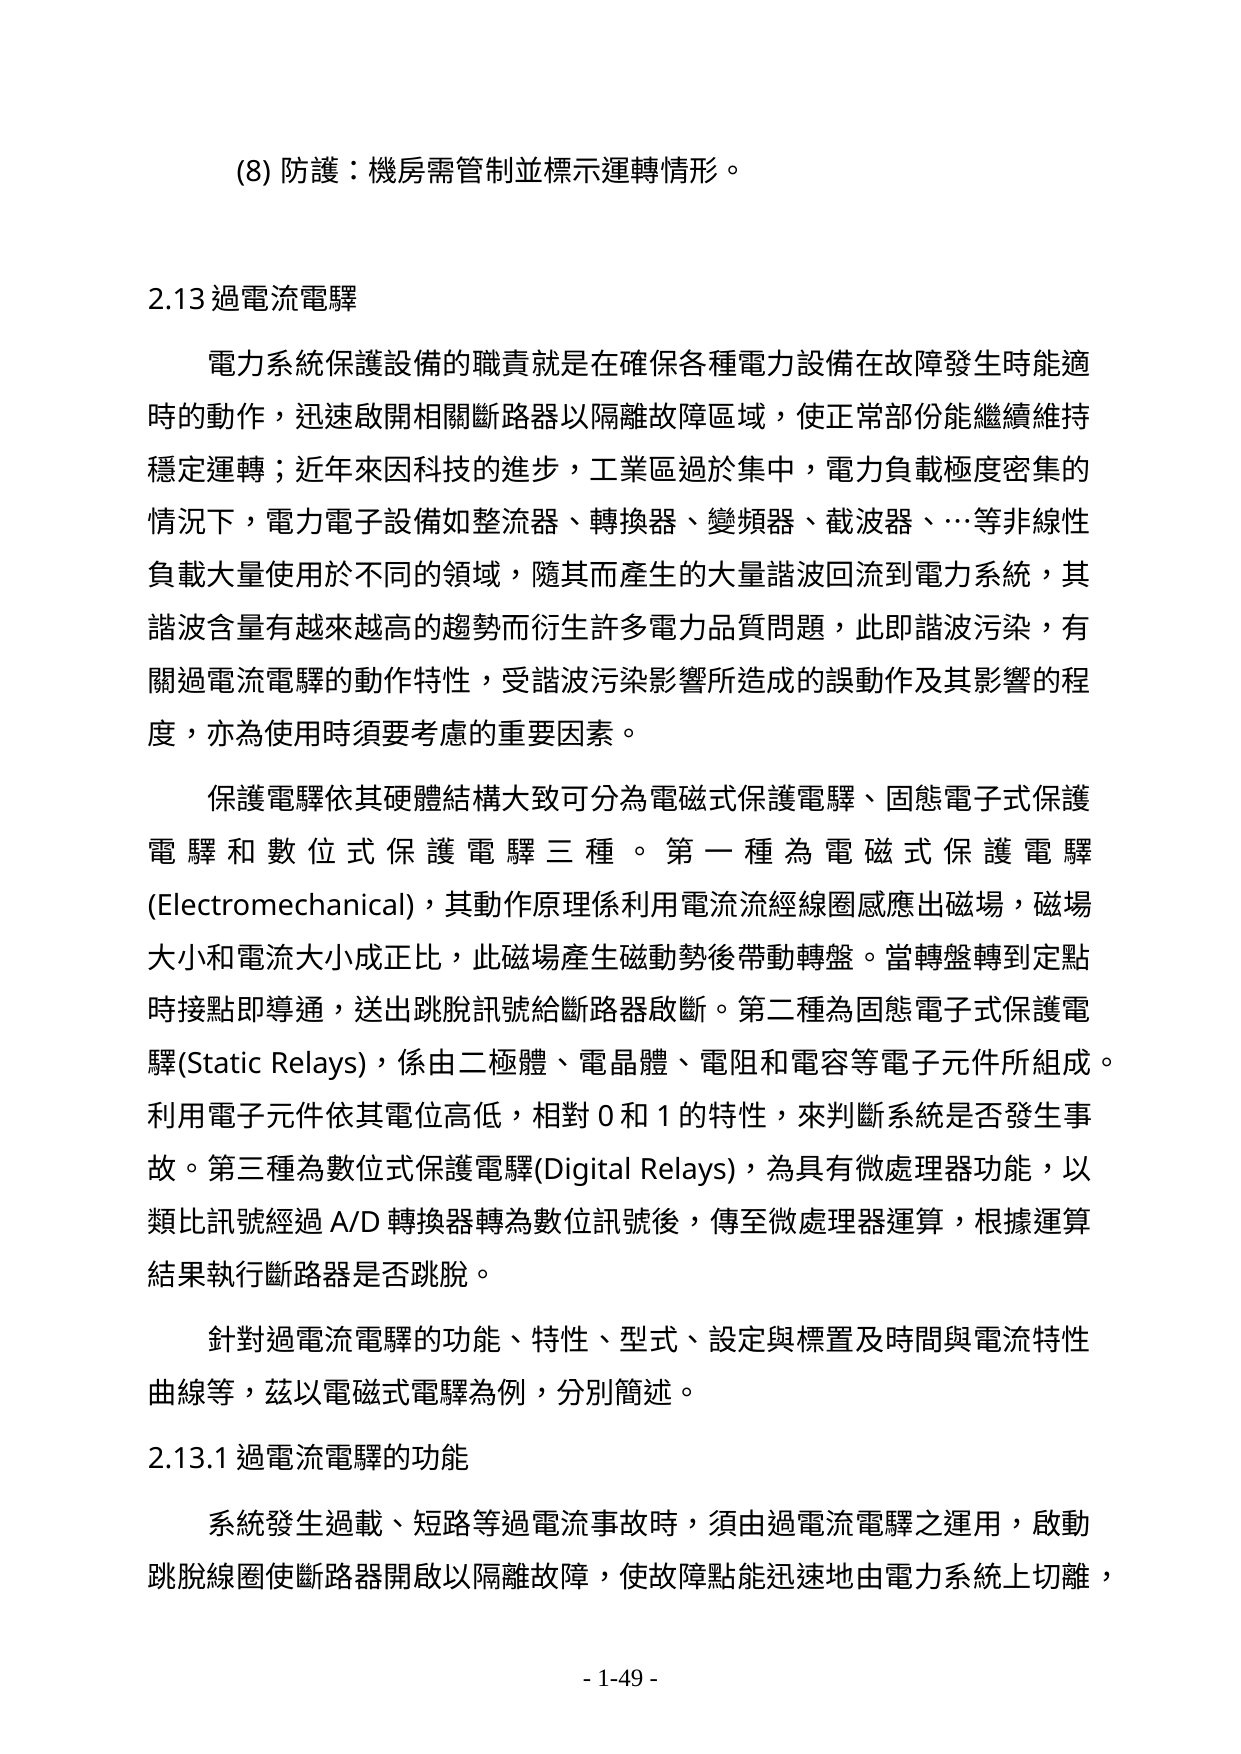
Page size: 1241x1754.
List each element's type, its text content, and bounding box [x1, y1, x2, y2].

subtitle 2.13過電流電驛 [148, 275, 1092, 318]
text 保護電驛依其硬體結構大致可分為電磁式保護電驛、固態電子式保護電驛和數位式保護電驛三種。第一種為電磁式保護電驛 (Electromechanical)，其動作原理係利用電流流經線圈感應出磁場，磁場大小和電流大小成正比，此磁場產生磁動勢後帶動轉盤。當轉盤轉到定點時接點即導通，送出跳脫訊號給斷路器啟斷。第二種為固態電子式保護電驛(Static Relays)，係由二極體、電晶體、電阻和電容等電子元件所組成。利用電子元件依其電位高低，相對0和1的特性，來判斷系統是否發生事故。第三種為數位式保護電驛(Digital Relays)，為具有微處理器功能，以類比訊號經過A/D轉換器轉為數位訊號後，傳至微處理器運算，根據運算結果執行斷路器是否跳脫。 [148, 776, 1092, 1294]
text (8) 防護：機房需管制並標示運轉情形。 [236, 148, 1092, 190]
subtitle 2.13.1 過電流電驛的功能 [148, 1435, 1092, 1477]
text 針對過電流電驛的功能、特性、型式、設定與標置及時間與電流特性曲線等，茲以電磁式電驛為例，分別簡述。 [148, 1317, 1092, 1412]
text 電力系統保護設備的職責就是在確保各種電力設備在故障發生時能適時的動作，迅速啟開相關斷路器以隔離故障區域，使正常部份能繼續維持穩定運轉；近年來因科技的進步，工業區過於集中，電力負載極度密集的情況下，電力電子設備如整流器、轉換器、變頻器、截波器、…等非線性負載大量使用於不同的領域，隨其而產生的大量諧波回流到電力系統，其諧波含量有越來越高的趨勢而衍生許多電力品質問題，此即諧波污染，有關過電流電驛的動作特性，受諧波污染影響所造成的誤動作及其影響的程度，亦為使用時須要考慮的重要因素。 [148, 341, 1092, 753]
text 系統發生過載、短路等過電流事故時，須由過電流電驛之運用，啟動跳脫線圈使斷路器開啟以隔離故障，使故障點能迅速地由電力系統上切離，以限制故障點於最小區域範圍內，同時也可使正常部份繼續不斷的供電，使電力系統達到最佳的供電品質，為達到此目的，過電流保護電驛的動作方式及各過電流保護電驛彼此間應適當的加以設計，若其動作方式未能妥善規範，一旦系統發生事故，可能不該動作的電驛先行動作，使得停電範圍擴大，或是應該動作的電驛延緩動作，如此不但可能會燒毀設備，甚而危及人員的安全，故過電流電驛必須經常維持在良好狀態，以備不時之需。 [148, 1500, 1092, 1595]
